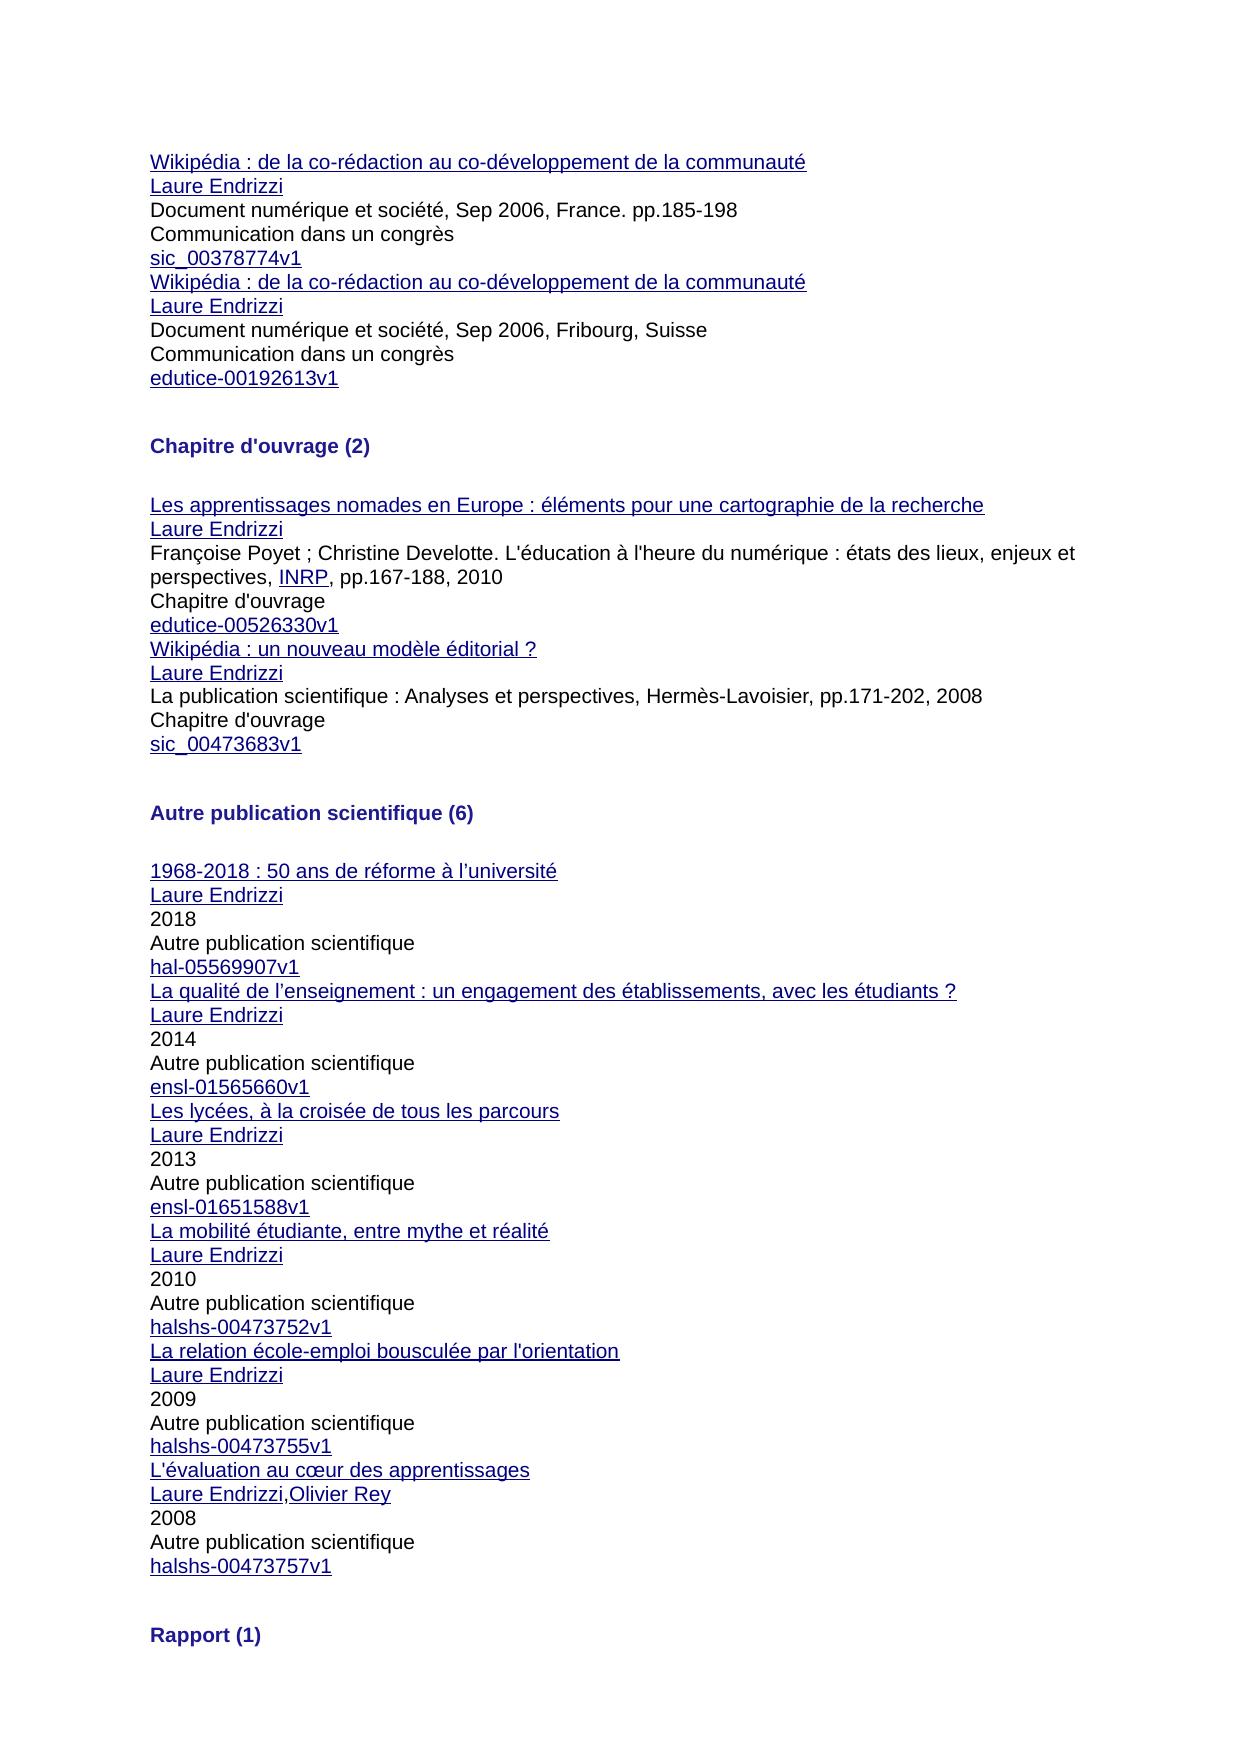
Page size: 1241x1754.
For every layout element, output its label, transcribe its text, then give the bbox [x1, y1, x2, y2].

table_header Les apprentissages nomades en Europe : éléments pour une cartographie de la recherche Laure Endrizzi Françoise Poyet ; Christine Develotte. L'éducation à l'heure du numérique : états des lieux, enjeux et perspectives, INRP, pp.167-188, 2010 Chapitre d'ouvrage edutice-00526330v1 [150, 493, 1090, 636]
table_cell L'évaluation au cœur des apprentissages Laure Endrizzi,Olivier Rey 2008 Autre publication scientifique halshs-00473757v1 [150, 1458, 1090, 1578]
table_cell Wikipédia : un nouveau modèle éditorial ? Laure Endrizzi La publication scientifique : Analyses et perspectives, Hermès-Lavoisier, pp.171-202, 2008 Chapitre d'ouvrage sic_00473683v1 [150, 636, 1090, 756]
subtitle Autre publication scientifique (6) [150, 801, 1090, 825]
table_cell La mobilité étudiante, entre mythe et réalité Laure Endrizzi 2010 Autre publication scientifique halshs-00473752v1 [150, 1219, 1090, 1338]
table_cell Wikipédia : de la co-rédaction au co-développement de la communauté Laure Endrizzi Document numérique et société, Sep 2006, Fribourg, Suisse Communication dans un congrès edutice-00192613v1 [150, 270, 1090, 389]
table_cell La relation école-emploi bousculée par l'orientation Laure Endrizzi 2009 Autre publication scientifique halshs-00473755v1 [150, 1339, 1090, 1458]
table_cell Les lycées, à la croisée de tous les parcours Laure Endrizzi 2013 Autre publication scientifique ensl-01651588v1 [150, 1099, 1090, 1219]
table_cell La qualité de l’enseignement : un engagement des établissements, avec les étudiants ? Laure Endrizzi 2014 Autre publication scientifique ensl-01565660v1 [150, 979, 1090, 1099]
table_cell Wikipédia : de la co-rédaction au co-développement de la communauté Laure Endrizzi Document numérique et société, Sep 2006, France. pp.185-198 Communication dans un congrès sic_00378774v1 [150, 150, 1090, 270]
table_header 1968-2018 : 50 ans de réforme à l’université Laure Endrizzi 2018 Autre publication scientifique hal-05569907v1 [150, 859, 1090, 979]
subtitle Chapitre d'ouvrage (2) [150, 434, 1090, 458]
subtitle Rapport (1) [150, 1623, 1090, 1647]
